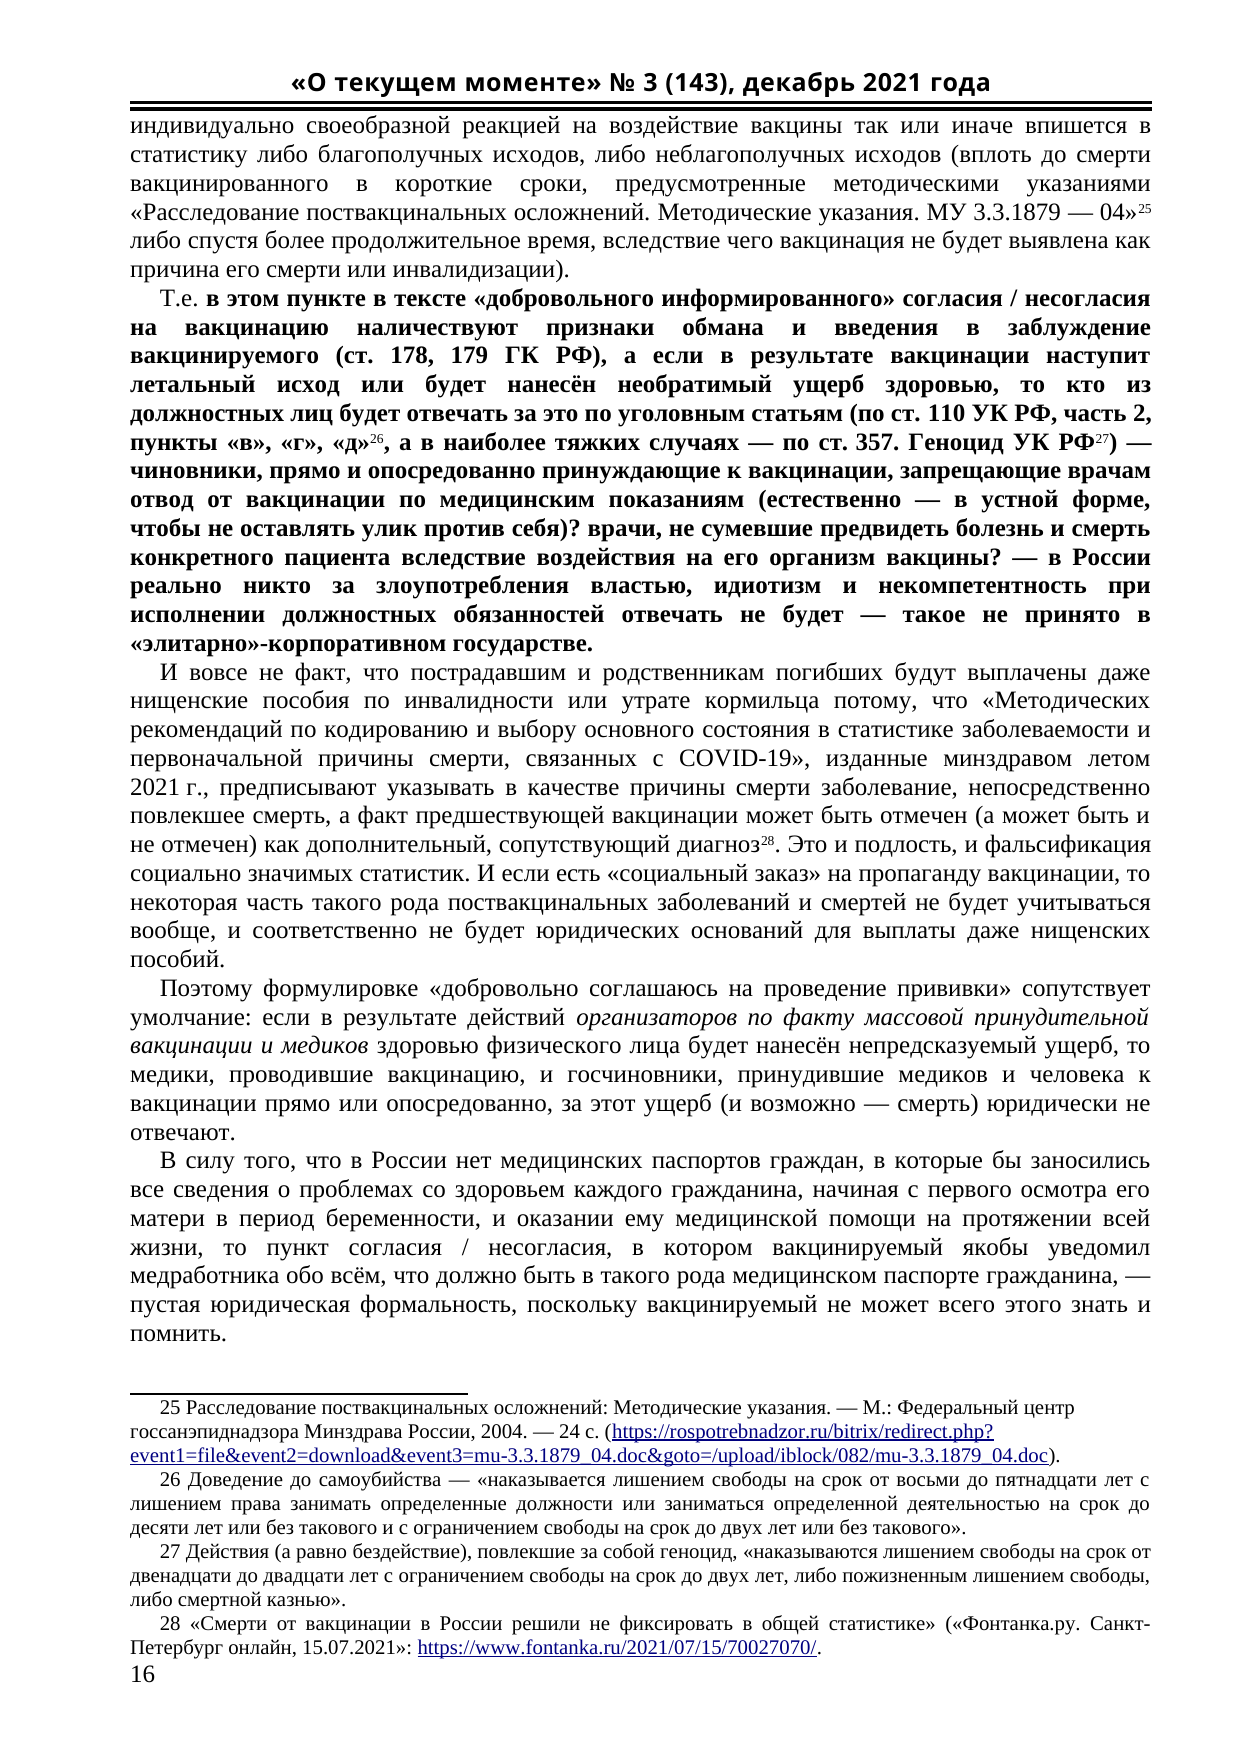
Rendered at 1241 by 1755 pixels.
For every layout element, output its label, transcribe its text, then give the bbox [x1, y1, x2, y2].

text И вовсе не факт, что пострадавшим и родственникам погибших будут выплачены даже нищенские пособия по инвалидности или утрате кормильца потому, что «Методических рекомендаций по кодированию и выбору основного состояния в статистике заболеваемости и первоначальной причины смерти, связанных с COVID-19», изданные минздравом летом 2021 г., предписывают указывать в качестве причины смерти заболевание, непосредственно повлекшее смерть, а факт предшествующей вакцинации может быть отмечен (а может быть и не отмечен) как дополнительный, сопутствующий диагноз. Это и подлость, и фальсификация социально значимых статистик. И если есть «социальный заказ» на пропаганду вакцинации, то некоторая часть такого рода поствакцинальных заболеваний и смертей не будет учитываться вообще, и соответственно не будет юридических оснований для выплаты даже нищенских пособий. [130, 657, 1152, 973]
text «Смерти от вакцинации в России решили не фиксировать в общей статистике» («Фонтанка.ру. Санкт-Петербург онлайн, 15.07.2021»: https://www.fontanka.ru/2021/07/15/70027070/. [130, 1611, 1152, 1659]
text В силу того, что в России нет медицинских паспортов граждан, в которые бы заносились все сведения о проблемах со здоровьем каждого гражданина, начиная с первого осмотра его матери в период беременности, и оказании ему медицинской помощи на протяжении всей жизни, то пункт согласия / несогласия, в котором вакцинируемый якобы уведомил медработника обо всём, что должно быть в такого рода медицинском паспорте гражданина, — пустая юридическая формальность, поскольку вакцинируемый не может всего этого знать и помнить. [130, 1146, 1152, 1347]
text Расследование поствакцинальных осложнений: Методические указания. — М.: Федеральный центр госсанэпиднадзора Минздрава России, 2004. — 24 с. (https://rospotrebnadzor.ru/bitrix/redirect.php?event1=file&event2=download&event3=mu-3.3.1879_04.doc&goto=/upload/iblock/082/mu-3.3.1879_04.doc). [130, 1394, 1152, 1467]
text Поэтому формулировке «добровольно соглашаюсь на проведение прививки» сопутствует умолчание: если в результате действий организаторов по факту массовой принудительной вакцинации и медиков здоровью физического лица будет нанесён непредсказуемый ущерб, то медики, проводившие вакцинацию, и госчиновники, принудившие медиков и человека к вакцинации прямо или опосредованно, за этот ущерб (и возможно — смерть) юридически не отвечают. [130, 973, 1152, 1146]
text индивидуально своеобразной реакцией на воздействие вакцины так или иначе впишется в статистику либо благополучных исходов, либо неблагополучных исходов (вплоть до смерти вакцинированного в короткие сроки, предусмотренные методическими указаниями «Расследование поствакцинальных осложнений. Методические указания. МУ 3.3.1879 — 04» либо спустя более продолжительное время, вследствие чего вакцинация не будет выявлена как причина его смерти или инвалидизации). [130, 111, 1152, 283]
text Действия (а равно бездействие), повлекшие за собой геноцид, «наказываются лишением свободы на срок от двенадцати до двадцати лет с ограничением свободы на срок до двух лет, либо пожизненным лишением свободы, либо смертной казнью». [130, 1539, 1152, 1611]
text Доведение до самоубийства — «наказывается лишением свободы на срок от восьми до пятнадцати лет с лишением права занимать определенные должности или заниматься определенной деятельностью на срок до десяти лет или без такового и с ограничением свободы на срок до двух лет или без такового». [130, 1467, 1152, 1539]
text Т.е. в этом пункте в тексте «добровольного информированного» согласия / несогласия на вакцинацию наличествуют признаки обмана и введения в заблуждение вакцинируемого (ст. 178, 179 ГК РФ), а если в результате вакцинации наступит летальный исход или будет нанесён необратимый ущерб здоровью, то кто из должностных лиц будет отвечать за это по уголовным статьям (по ст. 110 УК РФ, часть 2, пункты «в», «г», «д», а в наиболее тяжких случаях — по ст. 357. Геноцид УК РФ) — чиновники, прямо и опосредованно принуждающие к вакцинации, запрещающие врачам отвод от вакцинации по медицинским показаниям (естественно — в устной форме, чтобы не оставлять улик против себя)? врачи, не сумевшие предвидеть болезнь и смерть конкретного пациента вследствие воздействия на его организм вакцины? — в России реально никто за злоупотребления властью, идиотизм и некомпетентность при исполнении должностных обязанностей отвечать не будет — такое не принято в «элитарно»-корпоративном государстве. [130, 283, 1152, 657]
